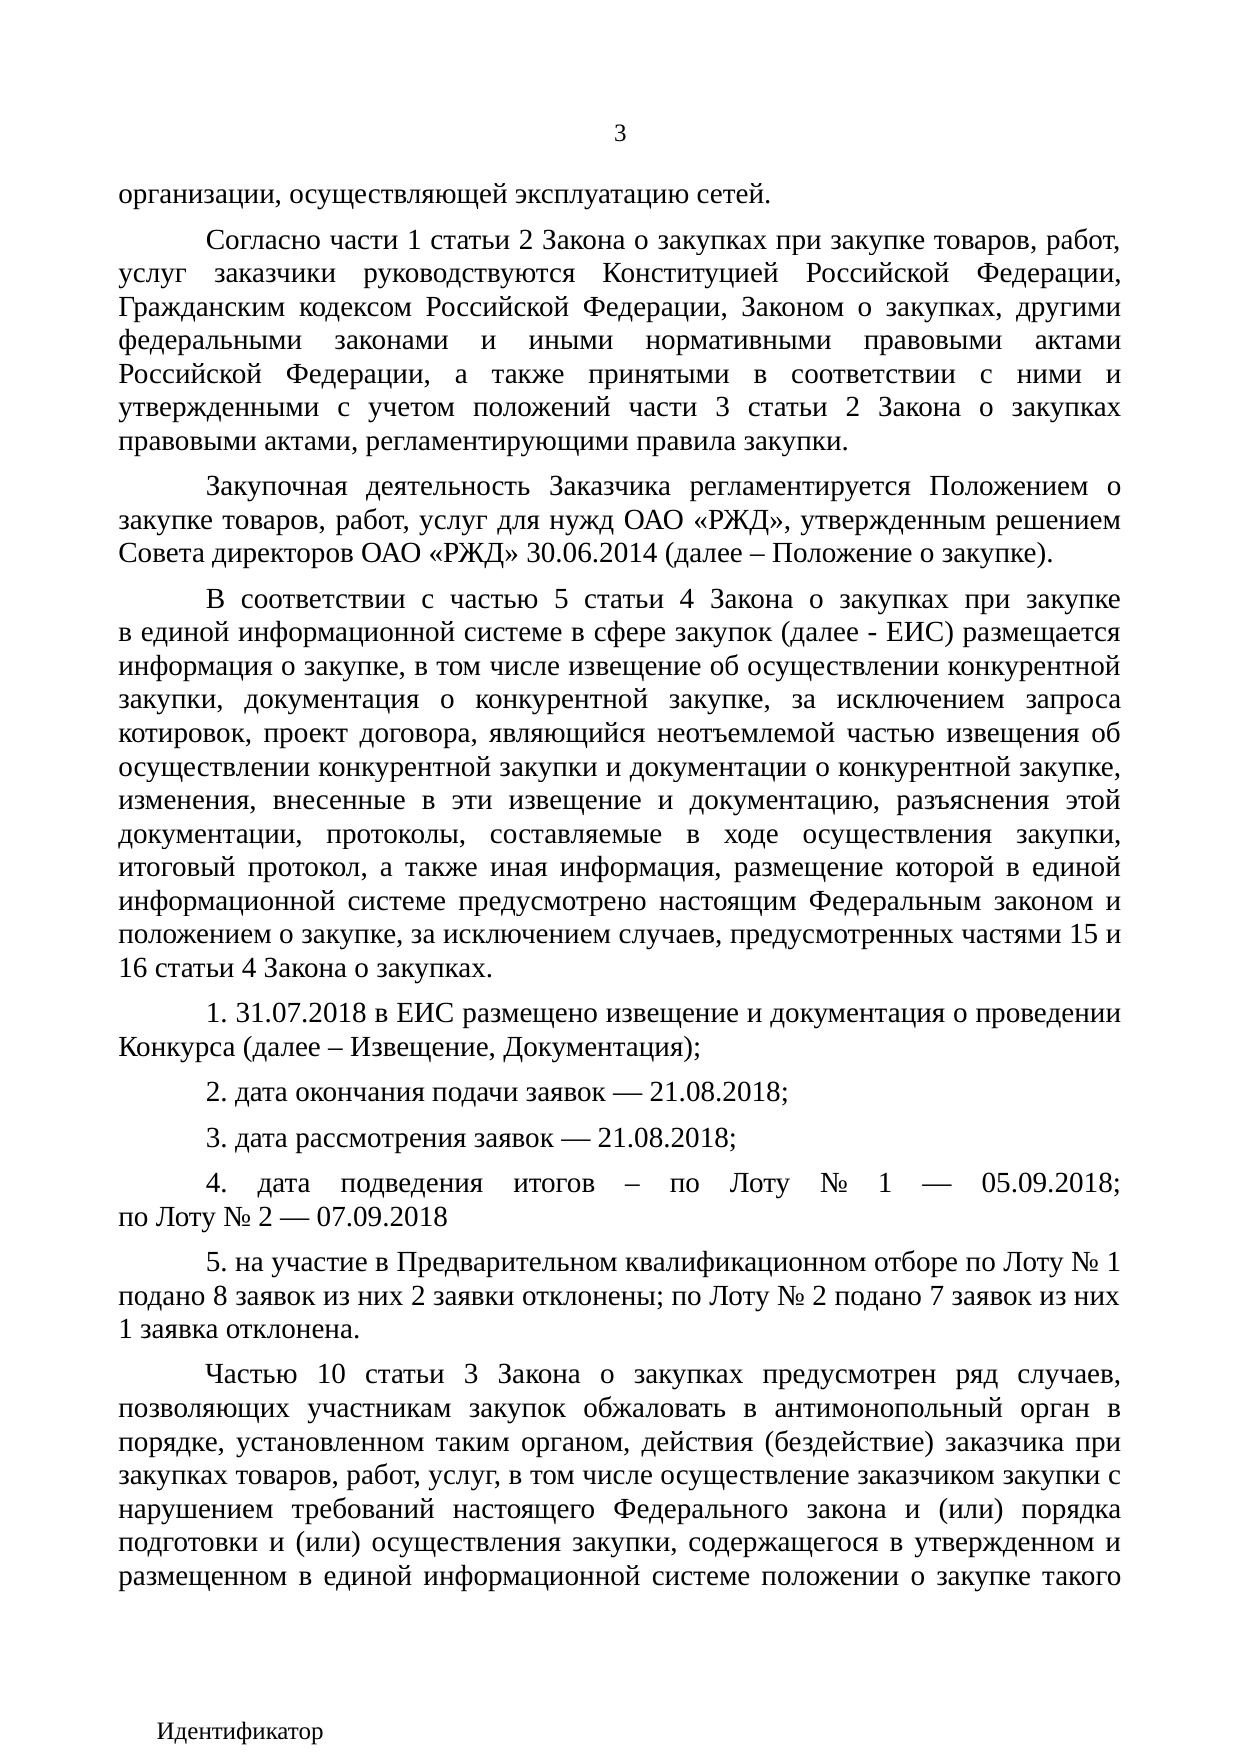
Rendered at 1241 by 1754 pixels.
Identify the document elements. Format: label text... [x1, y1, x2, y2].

text 2. дата окончания подачи заявок — 21.08.2018; [118, 1074, 1122, 1108]
text 1. 31.07.2018 в ЕИС размещено извещение и документация о проведении Конкурса (далее – Извещение, Документация); [118, 995, 1122, 1062]
text Закупочная деятельность Заказчика регламентируется Положением о закупке товаров, работ, услуг для нужд ОАО «РЖД», утвержденным решением Совета директоров ОАО «РЖД» 30.06.2014 (далее – Положение о закупке). [118, 468, 1122, 569]
text Частью 10 статьи 3 Закона о закупках предусмотрен ряд случаев, позволяющих участникам закупок обжаловать в антимонопольный орган в порядке, установленном таким органом, действия (бездействие) заказчика при закупках товаров, работ, услуг, в том числе осуществление заказчиком закупки с нарушением требований настоящего Федерального закона и (или) порядка подготовки и (или) осуществления закупки, содержащегося в утвержденном и размещенном в единой информационной системе положении о закупке такого [118, 1357, 1122, 1591]
text В соответствии с частью 5 статьи 4 Закона о закупках при закупке в единой информационной системе в сфере закупок (далее - ЕИС) размещается информация о закупке, в том числе извещение об осуществлении конкурентной закупки, документация о конкурентной закупке, за исключением запроса котировок, проект договора, являющийся неотъемлемой частью извещения об осуществлении конкурентной закупки и документации о конкурентной закупке, изменения, внесенные в эти извещение и документацию, разъяснения этой документации, протоколы, составляемые в ходе осуществления закупки, итоговый протокол, а также иная информация, размещение которой в единой информационной системе предусмотрено настоящим Федеральным законом и положением о закупке, за исключением случаев, предусмотренных частями 15 и 16 статьи 4 Закона о закупках. [118, 581, 1122, 983]
text 5. на участие в Предварительном квалификационном отборе по Лоту № 1 подано 8 заявок из них 2 заявки отклонены; по Лоту № 2 подано 7 заявок из них 1 заявка отклонена. [118, 1244, 1122, 1345]
text организации, осуществляющей эксплуатацию сетей. [118, 176, 1122, 210]
text Согласно части 1 статьи 2 Закона о закупках при закупке товаров, работ, услуг заказчики руководствуются Конституцией Российской Федерации, Гражданским кодексом Российской Федерации, Законом о закупках, другими федеральными законами и иными нормативными правовыми актами Российской Федерации, а также принятыми в соответствии с ними и утвержденными с учетом положений части 3 статьи 2 Закона о закупках правовыми актами, регламентирующими правила закупки. [118, 222, 1122, 457]
text 4. дата подведения итогов – по Лоту № 1 — 05.09.2018; по Лоту № 2 — 07.09.2018 [118, 1165, 1122, 1232]
text 3. дата рассмотрения заявок — 21.08.2018; [118, 1120, 1122, 1153]
